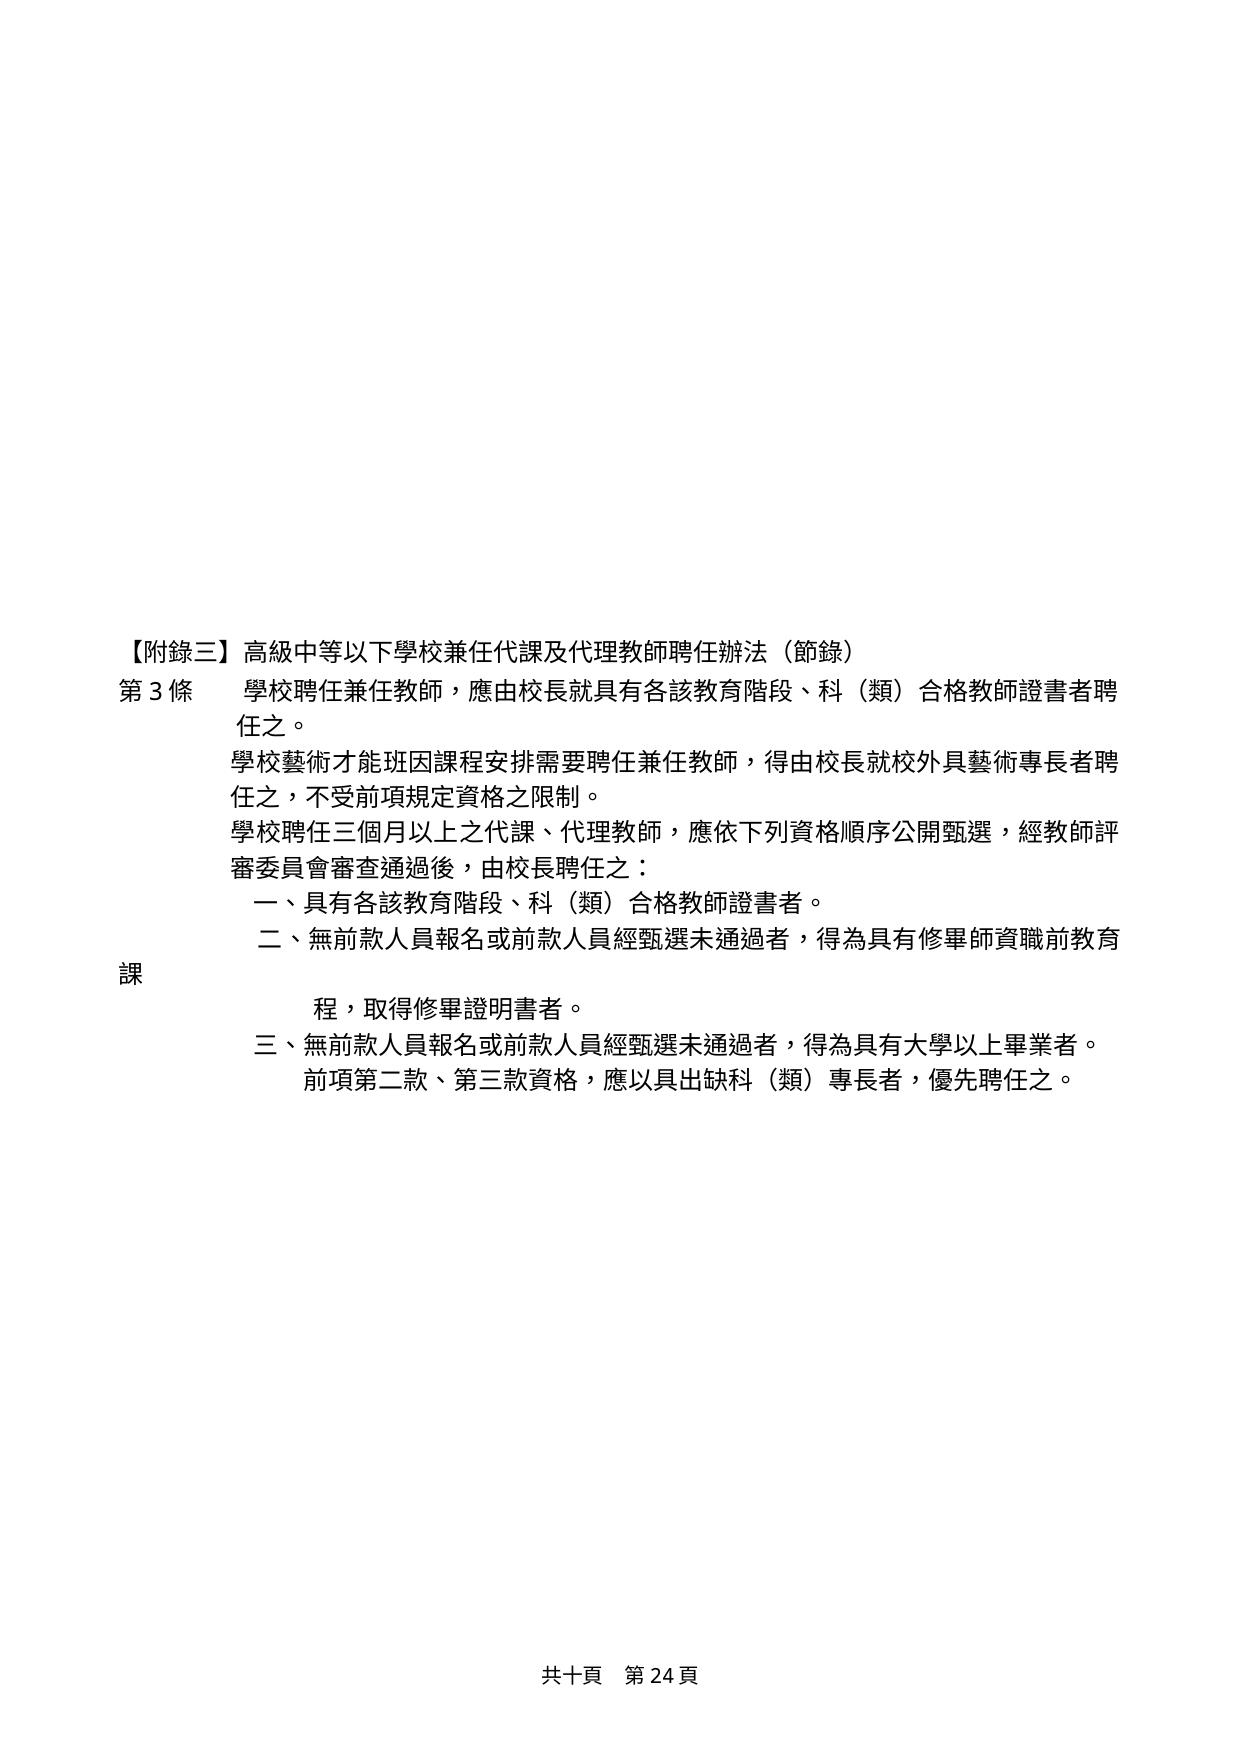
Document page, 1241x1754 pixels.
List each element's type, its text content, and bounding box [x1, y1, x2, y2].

text 程，取得修畢證明書者。 [118, 991, 1122, 1026]
text 三、無前款人員報名或前款人員經甄選未通過者，得為具有大學以上畢業者。 [118, 1026, 1122, 1061]
text 【附錄三】高級中等以下學校兼任代課及代理教師聘任辦法（節錄） [118, 609, 1122, 672]
text 前項第二款、第三款資格，應以具出缺科（類）專長者，優先聘任之。 [168, 1061, 1122, 1097]
text 一、具有各該教育階段、科（類）合格教師證書者。 [118, 884, 1122, 920]
text 學校藝術才能班因課程安排需要聘任兼任教師，得由校長就校外具藝術專長者聘任之，不受前項規定資格之限制。 [230, 743, 1122, 813]
text 二、無前款人員報名或前款人員經甄選未通過者，得為具有修畢師資職前教育課 [118, 920, 1122, 991]
text 第3條 學校聘任兼任教師，應由校長就具有各該教育階段、科（類）合格教師證書者聘任之。 [118, 672, 1122, 743]
text 學校聘任三個月以上之代課、代理教師，應依下列資格順序公開甄選，經教師評審委員會審查通過後，由校長聘任之： [230, 813, 1122, 884]
